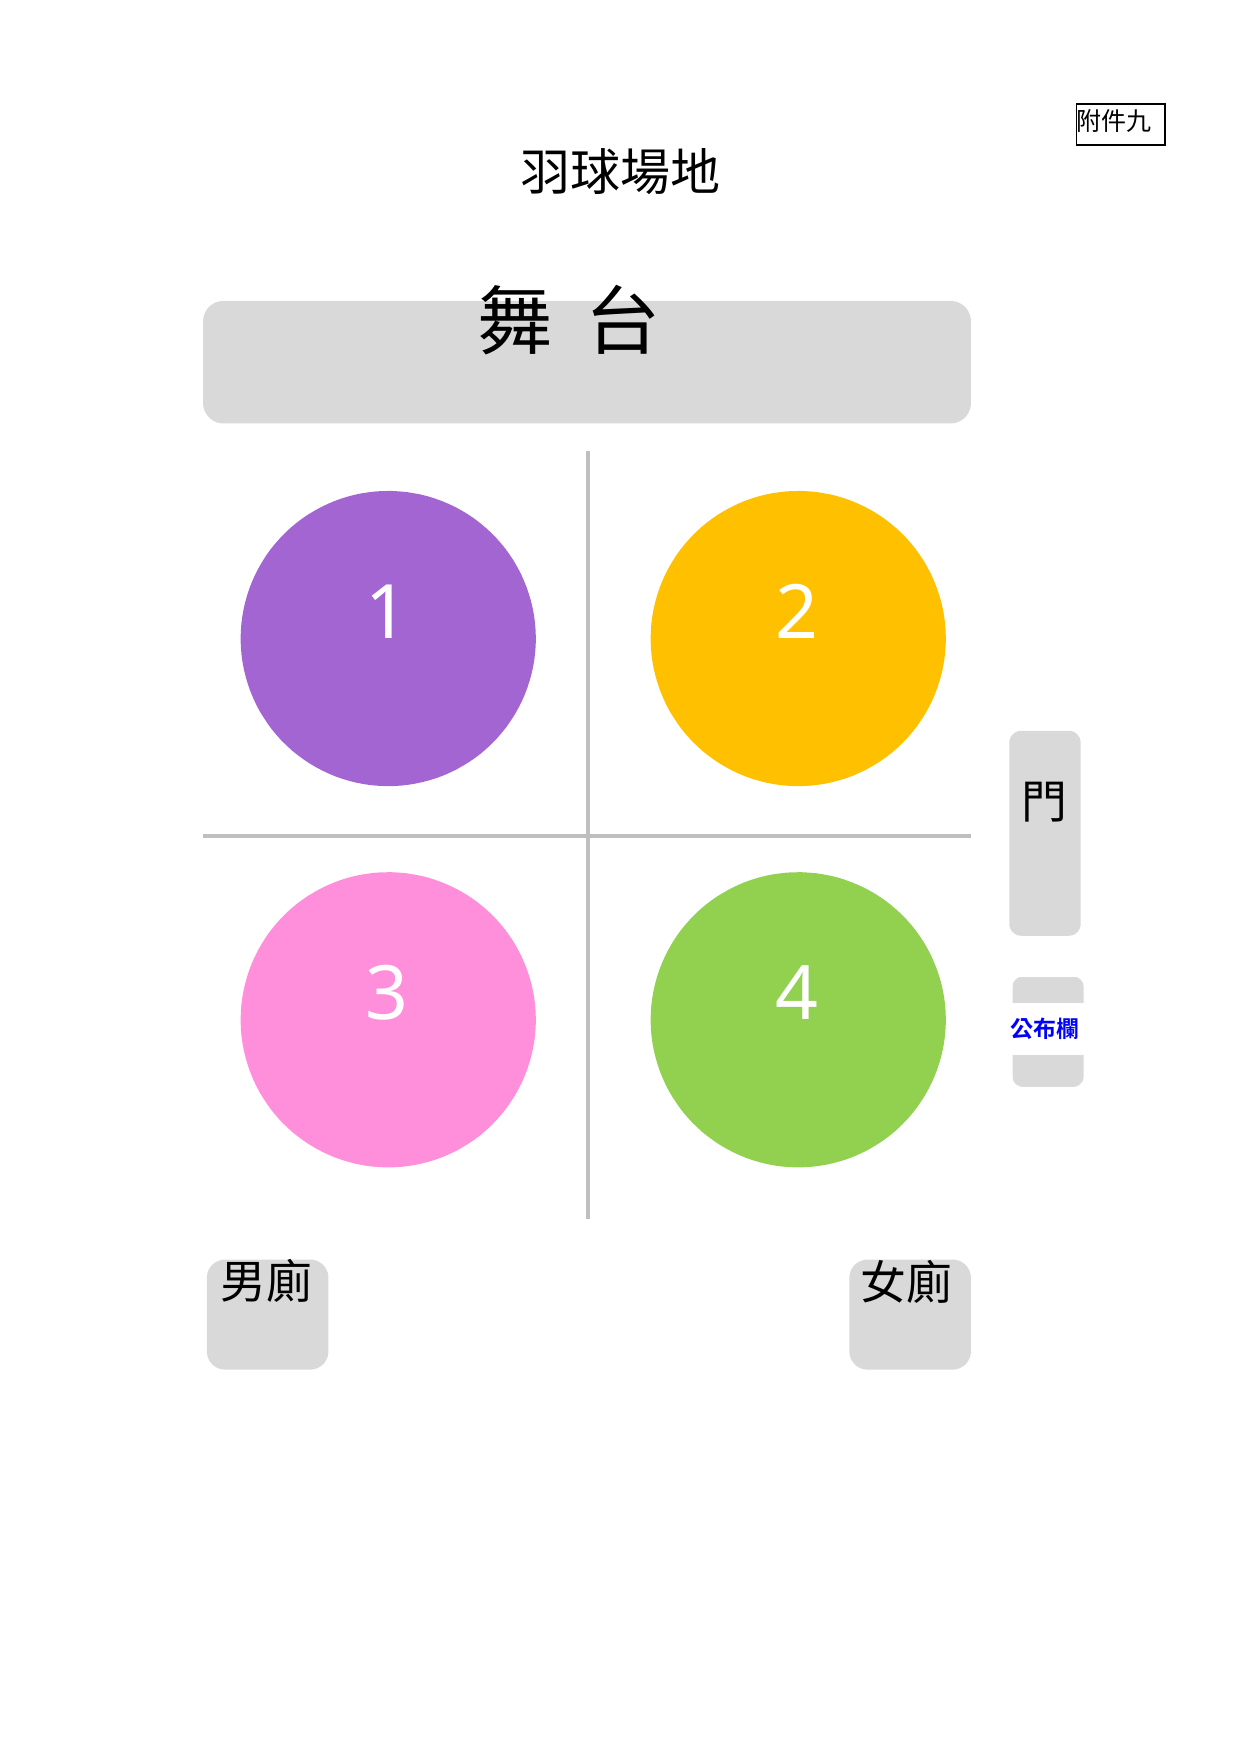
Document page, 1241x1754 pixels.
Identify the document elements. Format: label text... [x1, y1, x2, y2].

text [995, 1003, 1097, 1055]
text 公布欄 [1010, 1011, 1082, 1044]
text 羽球場地 [75, 96, 1165, 221]
